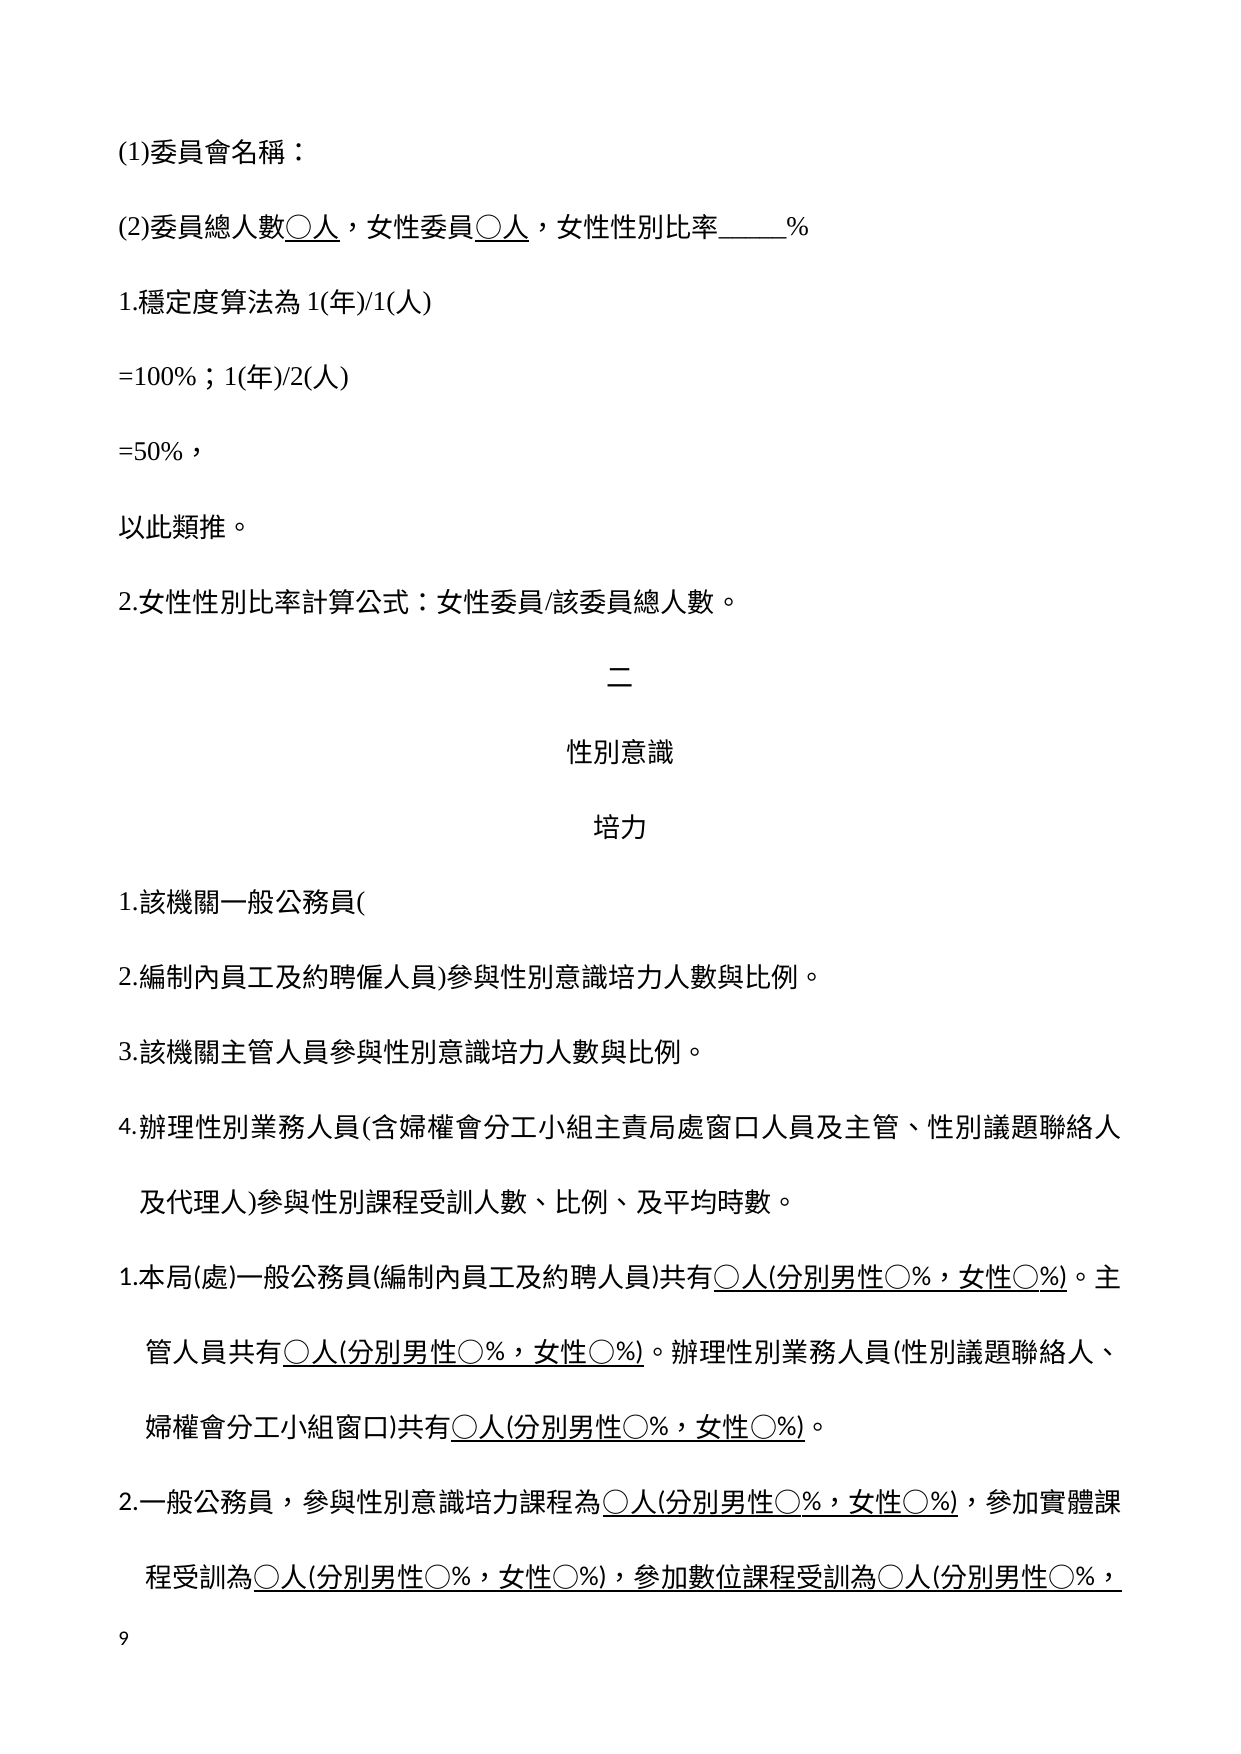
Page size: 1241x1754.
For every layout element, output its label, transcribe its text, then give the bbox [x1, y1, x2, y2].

text 二 [118, 632, 1122, 707]
text 2.女性性別比率計算公式：女性委員/該委員總人數。 [118, 557, 1122, 632]
list 辦理性別業務人員(含婦權會分工小組主責局處窗口人員及主管、性別議題聯絡人及代理人)參與性別課程受訓人數、比例、及平均時數。 [118, 1082, 1122, 1232]
text 1.穩定度算法為1(年)/1(人) [118, 257, 1122, 332]
text (2)委員總人數○人，女性委員○人，女性性別比率_____% [118, 182, 1122, 257]
text 2.一般公務員，參與性別意識培力課程為○人(分別男性○%，女性○%)，參加實體課程受訓為○人(分別男性○%，女性○%)，參加數位課程受訓為○人(分別男性○%， [118, 1457, 1122, 1607]
text (1)委員會名稱： [118, 107, 1122, 182]
text 1.本局(處)一般公務員(編制內員工及約聘人員)共有○人(分別男性○%，女性○%)。主管人員共有○人(分別男性○%，女性○%)。辦理性別業務人員(性別議題聯絡人、婦權會分工小組窗口)共有○人(分別男性○%，女性○%)。 [118, 1232, 1122, 1457]
text =100%；1(年)/2(人) [118, 332, 1122, 407]
list 該機關一般公務員( [118, 857, 1122, 932]
list 編制內員工及約聘僱人員)參與性別意識培力人數與比例。 [118, 932, 1122, 1007]
list 該機關主管人員參與性別意識培力人數與比例。 [118, 1007, 1122, 1082]
text =50%， [118, 407, 1122, 482]
text 以此類推。 [118, 482, 1122, 557]
text 性別意識 [118, 707, 1122, 782]
text 培力 [118, 782, 1122, 857]
